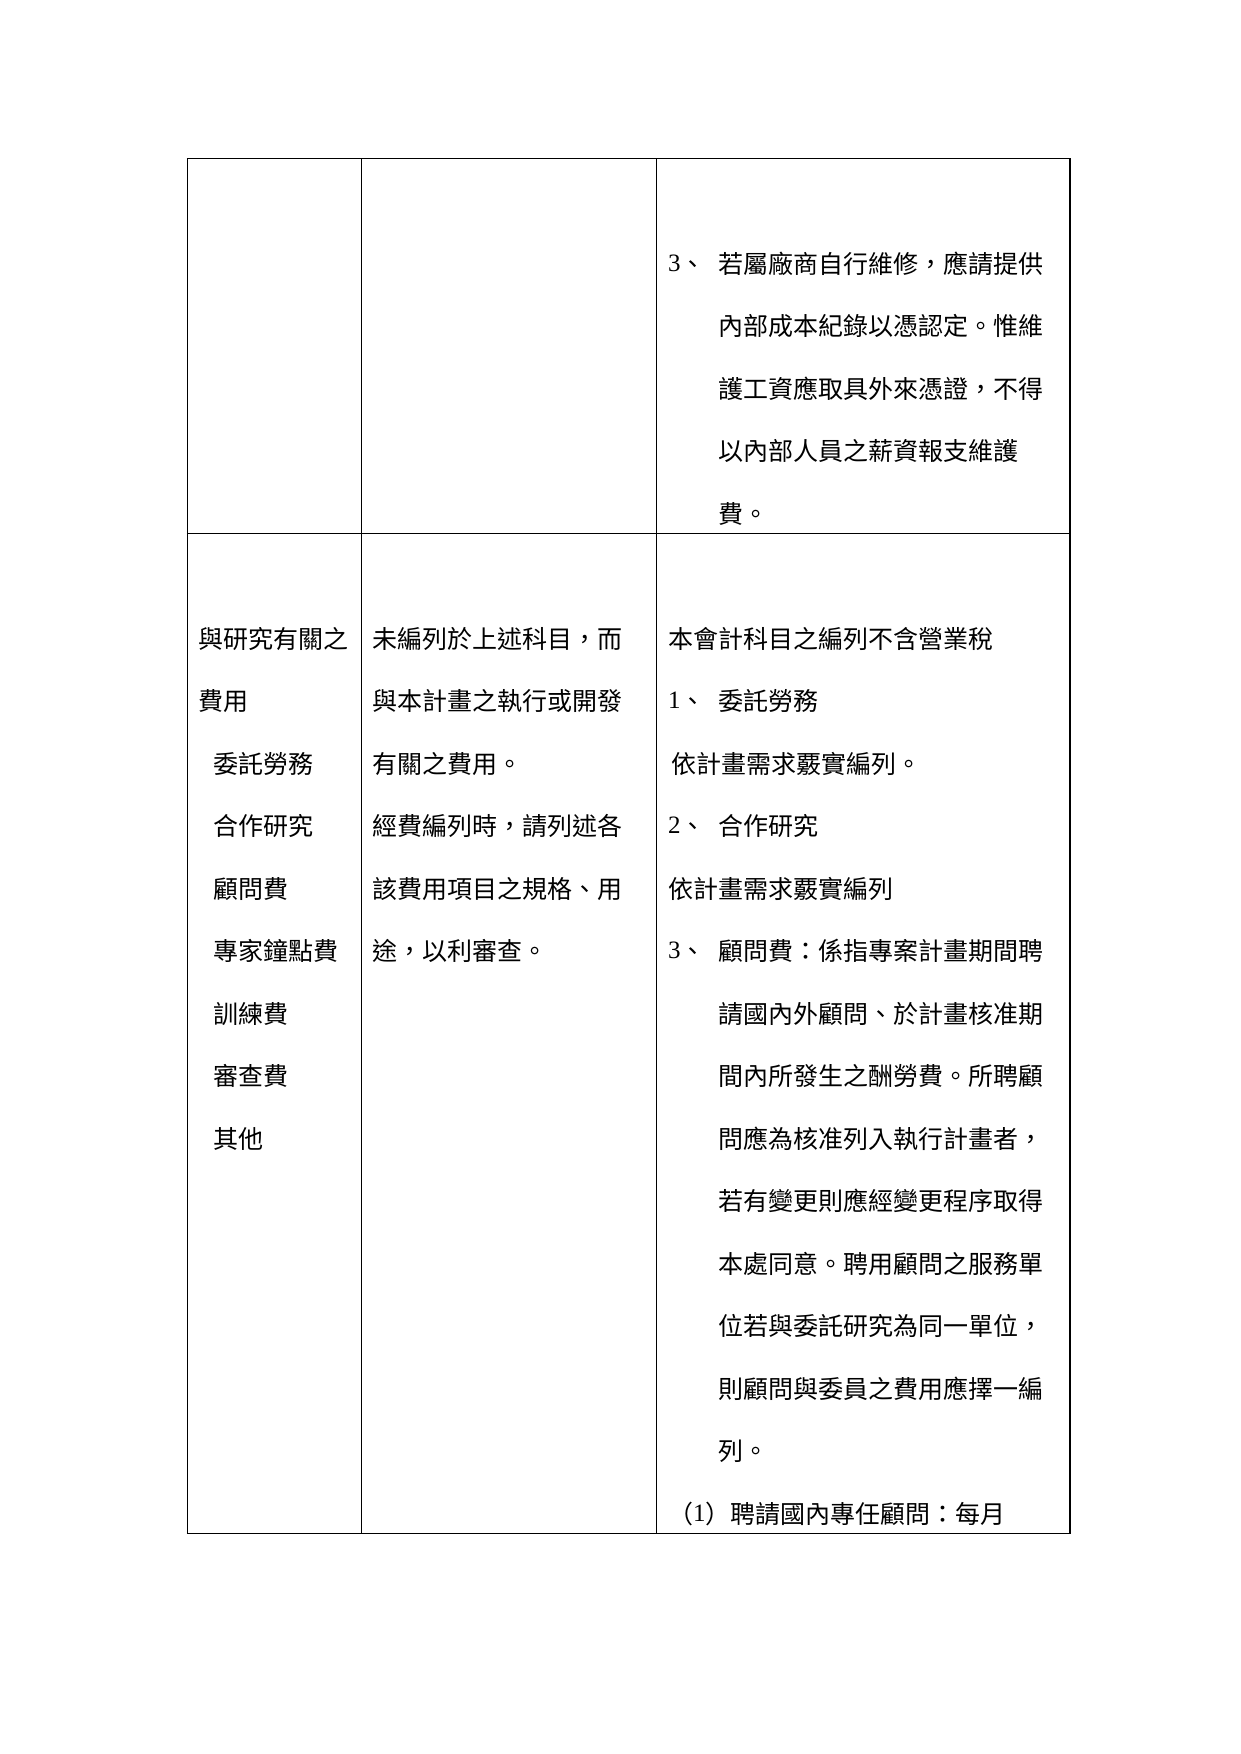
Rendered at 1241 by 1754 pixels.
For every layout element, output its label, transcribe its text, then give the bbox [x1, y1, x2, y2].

table_cell [188, 159, 361, 533]
table_cell 本會計科目之編列不含營業稅。 本會計科目之編列不含事務性設備。 新增、購置1年內之設備不得編列維護費。 請加註公司財產目錄上所列示之財產編號。 設備維護費若與供應商或其他提供維護勞務廠商簽訂年度維護合約，其維護費則依維護合約每月之維護費按該設備使用於專案計畫之比例編列。 若屬廠商自行維修，應請提供內部成本紀錄以憑認定。惟維護工資應取具外來憑證，不得以內部人員之薪資報支維護費。 [657, 159, 1069, 533]
table_cell 與研究有關之費用 委託勞務 合作研究 顧問費 專家鐘點費 訓練費 審查費 其他 [188, 534, 361, 1533]
table_cell 未編列於上述科目，而與本計畫之執行或開發有關之費用。 經費編列時，請列述各該費用項目之規格、用途，以利審查。 [362, 534, 656, 1533]
table_cell [362, 159, 656, 533]
table_cell 本會計科目之編列不含營業稅 委託勞務 依計畫需求覈實編列。 合作研究 依計畫需求覈實編列 顧問費：係指專案計畫期間聘請國內外顧問、於計畫核准期間內所發生之酬勞費。所聘顧問應為核准列入執行計畫者，若有變更則應經變更程序取得本處同意。聘用顧問之服務單位若與委託研究為同一單位，則顧問與委員之費用應擇一編列。 （1）聘請國內專任顧問：每月88,830元至133,340元。 （2）聘請國內兼任顧問： (a)每週固定工作一天半以上者：每月10,770元至13,230元。 (b)不以時間而以工作量計算者：每月4,775元至7,225元。 (3)聘請國外顧問：依行政院「各機關聘請國外顧問、專家及學者來台工作期間支付費用最高標準表」編列。 專家鐘點費 （1）聘請國外專家學者：視個案衡酌國外專家學者聲譽、學術地位、課程內容及延聘難易度等條件自行訂定。 （2）國內聘請專家學者：每小時2000元整。 （3）聘請受補助機構內部人員：每小時1000元整。 訓練費 國內訓練費最高每人年15,000元。 審查費 （1）按字計酬者：每千字中文200元、外文250元。 （2）按件計酬者：中文每件810元、外文每件1,220元。 其他 依計畫需求覈實編列 [657, 534, 1069, 1533]
